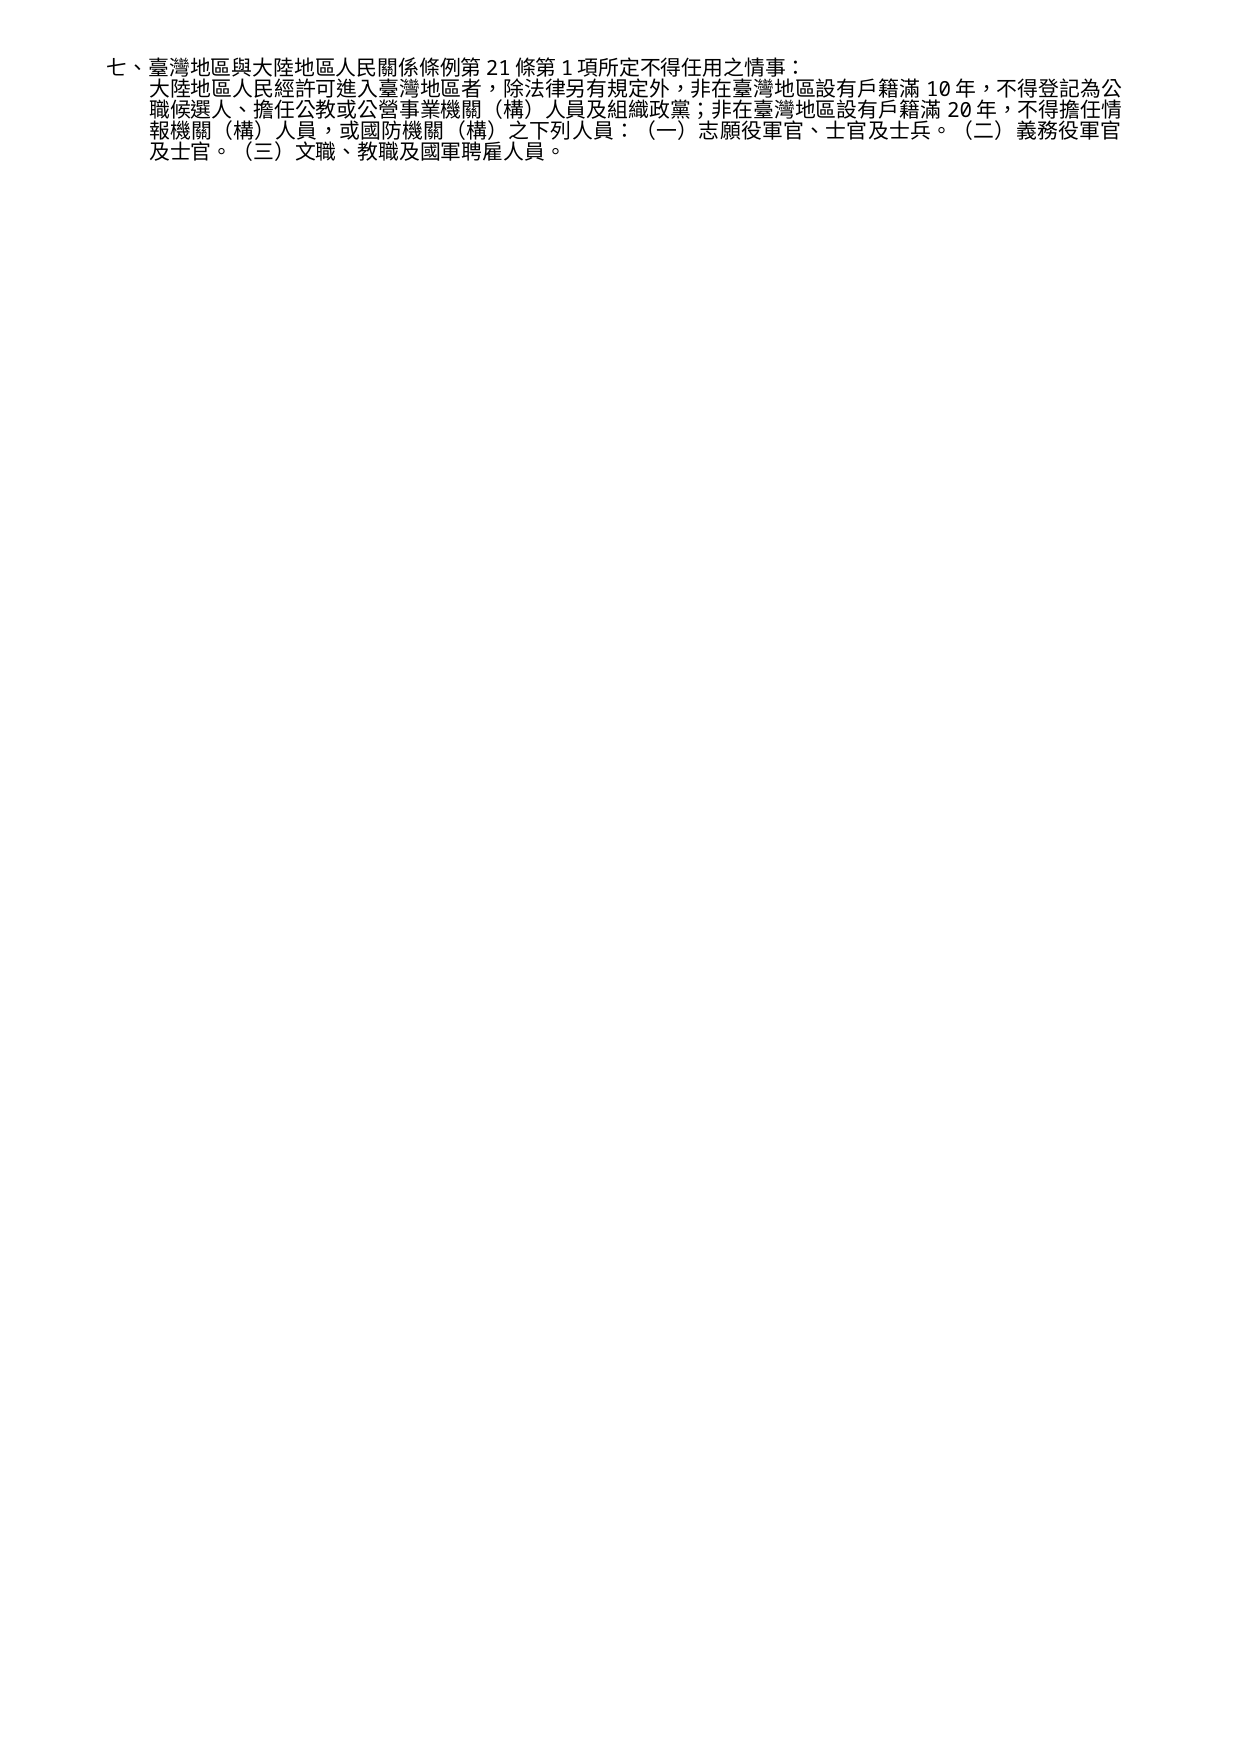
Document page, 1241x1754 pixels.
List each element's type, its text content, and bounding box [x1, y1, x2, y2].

text 大陸地區人民經許可進入臺灣地區者，除法律另有規定外，非在臺灣地區設有戶籍滿10年，不得登記為公職候選人、擔任公教或公營事業機關（構）人員及組織政黨；非在臺灣地區設有戶籍滿20年，不得擔任情報機關（構）人員，或國防機關（構）之下列人員：（一）志願役軍官、士官及士兵。（二）義務役軍官及士官。（三）文職、教職及國軍聘雇人員。 [149, 80, 1122, 163]
text 七、臺灣地區與大陸地區人民關係條例第21條第1項所定不得任用之情事： [106, 59, 1122, 80]
